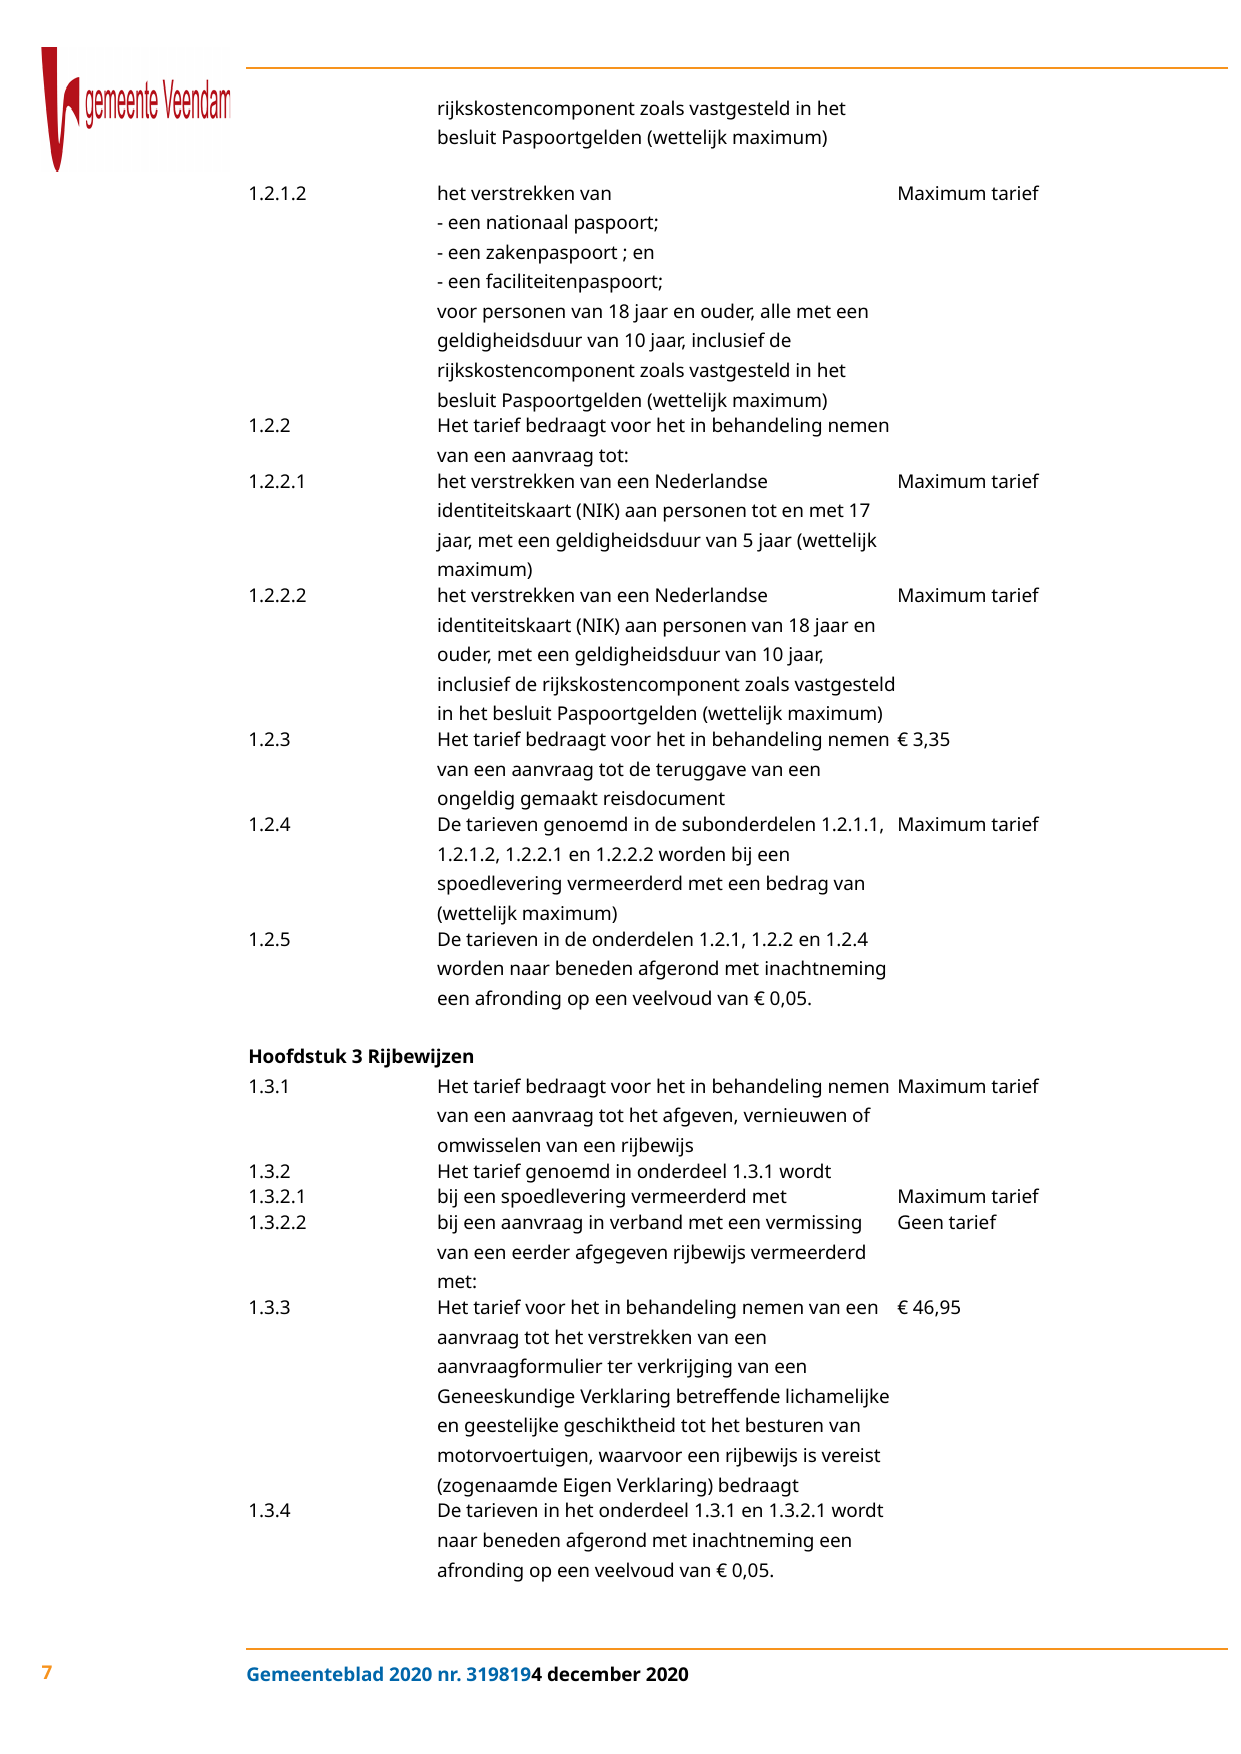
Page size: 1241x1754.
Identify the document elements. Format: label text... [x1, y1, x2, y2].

table_cell € 3,35 [897, 726, 1152, 811]
table_cell het verstrekken van - een nationaal paspoort; - een zakenpaspoort ; en - een faciliteitenpaspoort; voor personen van 18 jaar en ouder, alle met een geldigheidsduur van 10 jaar, inclusief de rijkskostencomponent zoals vastgesteld in het besluit Paspoortgelden (wettelijk maximum) [437, 180, 897, 412]
picture [41, 47, 231, 172]
table_cell 1.2.2.1 [248, 468, 437, 582]
table_cell [897, 95, 1152, 180]
table_cell bij een spoedlevering vermeerderd met [437, 1184, 897, 1209]
table_cell 1.2.4 [248, 811, 437, 926]
table_cell rijkskostencomponent zoals vastgesteld in het besluit Paspoortgelden (wettelijk maximum) [437, 95, 897, 180]
table_cell Het tarief genoemd in onderdeel 1.3.1 wordt [437, 1158, 897, 1184]
table_cell De tarieven in het onderdeel 1.3.1 en 1.3.2.1 wordt naar beneden afgerond met inachtneming een afronding op een veelvoud van € 0,05. [437, 1498, 897, 1582]
table_cell Geen tarief [897, 1210, 1152, 1294]
table_cell [897, 413, 1152, 468]
table_cell [897, 1158, 1152, 1184]
table_header Maximum tarief [897, 1073, 1152, 1158]
text Hoofdstuk 3 Rijbewijzen [248, 1043, 1152, 1069]
table_cell Het tarief bedraagt voor het in behandeling nemen van een aanvraag tot de teruggave van een ongeldig gemaakt reisdocument [437, 726, 897, 811]
table_cell 1.2.2.2 [248, 582, 437, 726]
table_cell Maximum tarief [897, 582, 1152, 726]
table_cell [897, 926, 1152, 1011]
table_cell 1.2.2 [248, 413, 437, 468]
table_header Het tarief bedraagt voor het in behandeling nemen van een aanvraag tot het afgeven, vernieuwen of omwisselen van een rijbewijs [437, 1073, 897, 1158]
table_cell De tarieven genoemd in de subonderdelen 1.2.1.1, 1.2.1.2, 1.2.2.1 en 1.2.2.2 worden bij een spoedlevering vermeerderd met een bedrag van (wettelijk maximum) [437, 811, 897, 926]
table_cell [897, 1498, 1152, 1582]
table_cell 1.3.2 [248, 1158, 437, 1184]
table_cell [248, 95, 437, 180]
table_cell 1.3.2.2 [248, 1210, 437, 1294]
table_cell 1.2.3 [248, 726, 437, 811]
table_cell Het tarief voor het in behandeling nemen van een aanvraag tot het verstrekken van een aanvraagformulier ter verkrijging van een Geneeskundige Verklaring betreffende lichamelijke en geestelijke geschiktheid tot het besturen van motorvoertuigen, waarvoor een rijbewijs is vereist (zogenaamde Eigen Verklaring) bedraagt [437, 1294, 897, 1498]
table_cell 1.3.2.1 [248, 1184, 437, 1209]
table_cell 1.2.1.2 [248, 180, 437, 412]
table_cell 1.3.3 [248, 1294, 437, 1498]
table_cell € 46,95 [897, 1294, 1152, 1498]
table_cell 1.3.4 [248, 1498, 437, 1582]
table_cell Maximum tarief [897, 1184, 1152, 1209]
table_cell het verstrekken van een Nederlandse identiteitskaart (NIK) aan personen van 18 jaar en ouder, met een geldigheidsduur van 10 jaar, inclusief de rijkskostencomponent zoals vastgesteld in het besluit Paspoortgelden (wettelijk maximum) [437, 582, 897, 726]
table_cell bij een aanvraag in verband met een vermissing van een eerder afgegeven rijbewijs vermeerderd met: [437, 1210, 897, 1294]
table_cell Het tarief bedraagt voor het in behandeling nemen van een aanvraag tot: [437, 413, 897, 468]
table_cell De tarieven in de onderdelen 1.2.1, 1.2.2 en 1.2.4 worden naar beneden afgerond met inachtneming een afronding op een veelvoud van € 0,05. [437, 926, 897, 1011]
table_cell Maximum tarief [897, 811, 1152, 926]
table_cell het verstrekken van een Nederlandse identiteitskaart (NIK) aan personen tot en met 17 jaar, met een geldigheidsduur van 5 jaar (wettelijk maximum) [437, 468, 897, 582]
table_header 1.3.1 [248, 1073, 437, 1158]
table_cell Maximum tarief [897, 180, 1152, 412]
table_cell Maximum tarief [897, 468, 1152, 582]
table_cell 1.2.5 [248, 926, 437, 1011]
